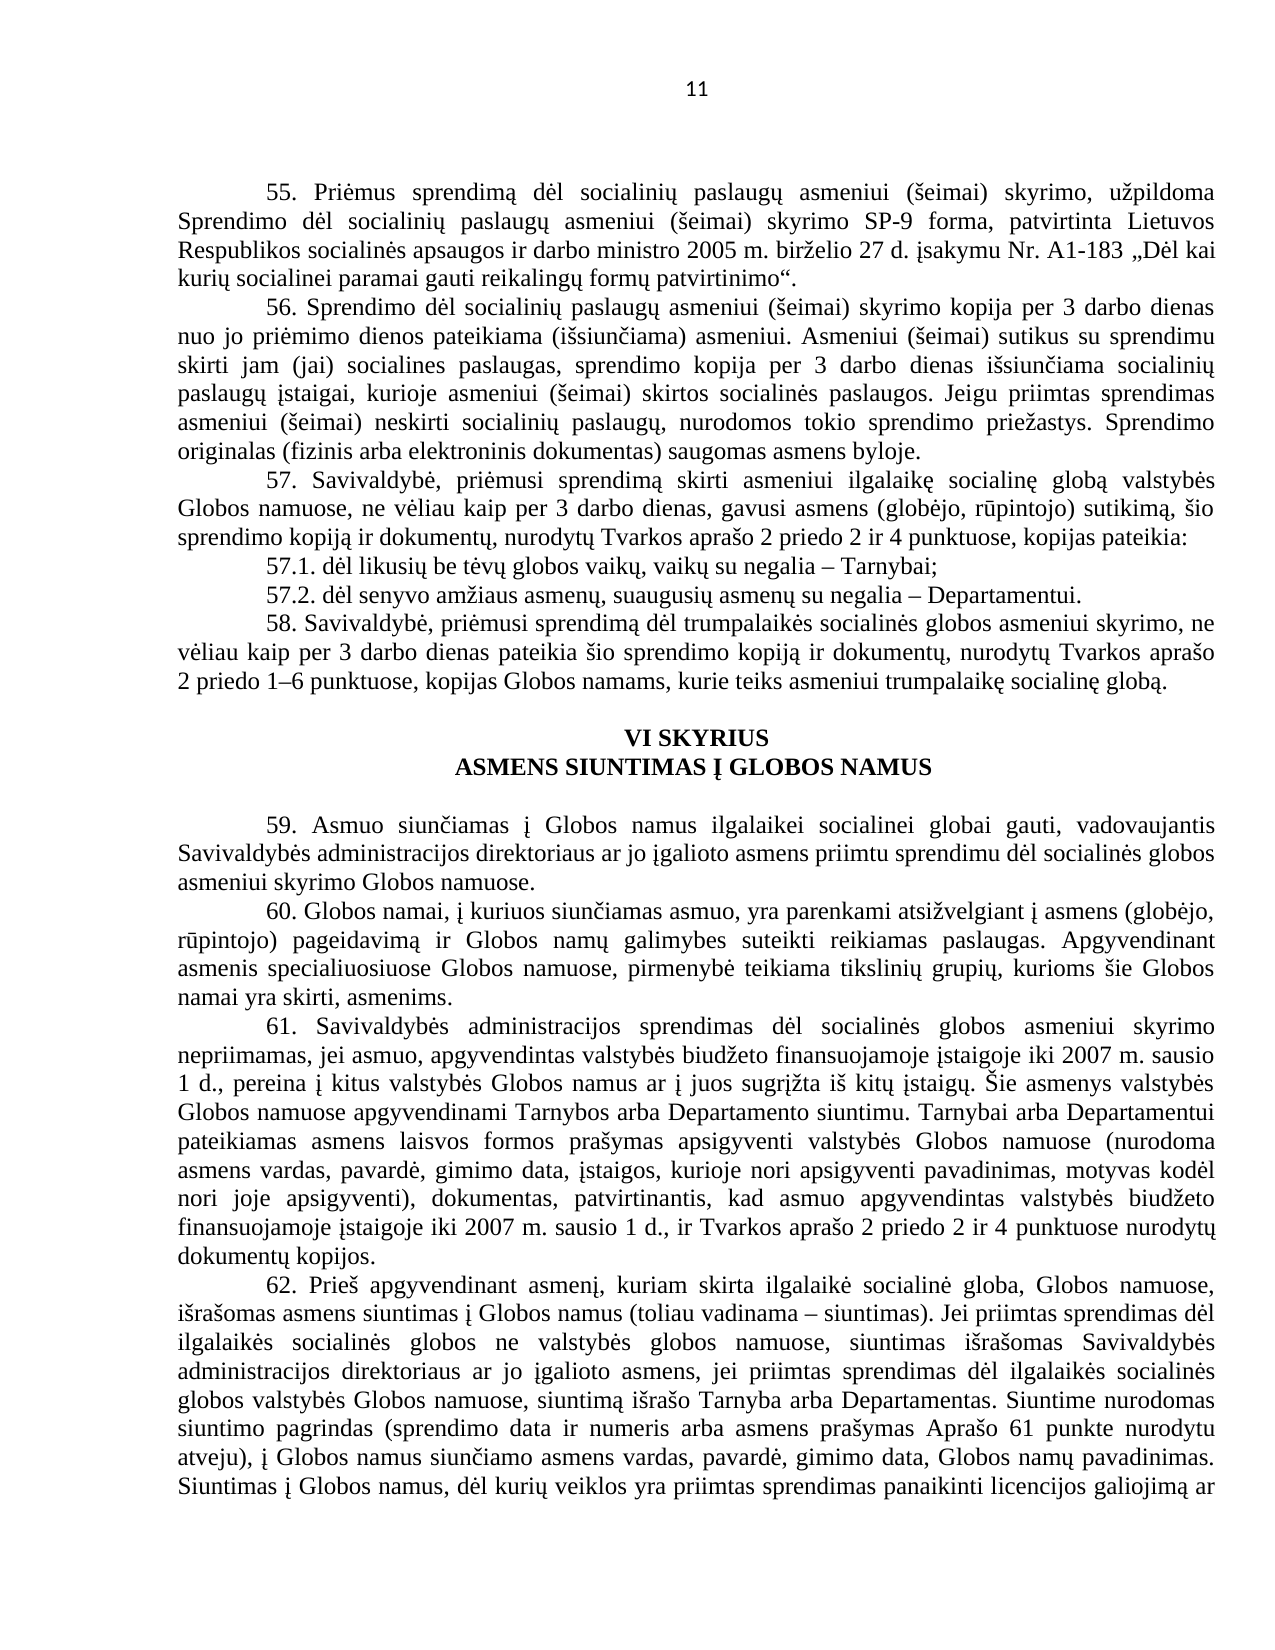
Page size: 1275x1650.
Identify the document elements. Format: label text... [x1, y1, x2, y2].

text VI SKYRIUS [177, 723, 1216, 752]
text 59. Asmuo siunčiamas į Globos namus ilgalaikei socialinei globai gauti, vadovaujantis Savivaldybės administracijos direktoriaus ar jo įgalioto asmens priimtu sprendimu dėl socialinės globos asmeniui skyrimo Globos namuose. [177, 810, 1216, 896]
text 60. Globos namai, į kuriuos siunčiamas asmuo, yra parenkami atsižvelgiant į asmens (globėjo, rūpintojo) pageidavimą ir Globos namų galimybes suteikti reikiamas paslaugas. Apgyvendinant asmenis specialiuosiuose Globos namuose, pirmenybė teikiama tikslinių grupių, kurioms šie Globos namai yra skirti, asmenims. [177, 896, 1216, 1011]
text 58. Savivaldybė, priėmusi sprendimą dėl trumpalaikės socialinės globos asmeniui skyrimo, ne vėliau kaip per 3 darbo dienas pateikia šio sprendimo kopiją ir dokumentų, nurodytų Tvarkos aprašo 2 priedo 1–6 punktuose, kopijas Globos namams, kurie teiks asmeniui trumpalaikę socialinę globą. [177, 608, 1216, 695]
text 57. Savivaldybė, priėmusi sprendimą skirti asmeniui ilgalaikę socialinę globą valstybės Globos namuose, ne vėliau kaip per 3 darbo dienas, gavusi asmens (globėjo, rūpintojo) sutikimą, šio sprendimo kopiją ir dokumentų, nurodytų Tvarkos aprašo 2 priedo 2 ir 4 punktuose, kopijas pateikia: [177, 465, 1216, 551]
text 57.2. dėl senyvo amžiaus asmenų, suaugusių asmenų su negalia – Departamentui. [177, 580, 1216, 608]
text 57.1. dėl likusių be tėvų globos vaikų, vaikų su negalia – Tarnybai; [177, 551, 1216, 580]
text 56. Sprendimo dėl socialinių paslaugų asmeniui (šeimai) skyrimo kopija per 3 darbo dienas nuo jo priėmimo dienos pateikiama (išsiunčiama) asmeniui. Asmeniui (šeimai) sutikus su sprendimu skirti jam (jai) socialines paslaugas, sprendimo kopija per 3 darbo dienas išsiunčiama socialinių paslaugų įstaigai, kurioje asmeniui (šeimai) skirtos socialinės paslaugos. Jeigu priimtas sprendimas asmeniui (šeimai) neskirti socialinių paslaugų, nurodomos tokio sprendimo priežastys. Sprendimo originalas (fizinis arba elektroninis dokumentas) saugomas asmens byloje. [177, 292, 1216, 465]
text 62. Prieš apgyvendinant asmenį, kuriam skirta ilgalaikė socialinė globa, Globos namuose, išrašomas asmens siuntimas į Globos namus (toliau vadinama – siuntimas). Jei priimtas sprendimas dėl ilgalaikės socialinės globos ne valstybės globos namuose, siuntimas išrašomas Savivaldybės administracijos direktoriaus ar jo įgalioto asmens, jei priimtas sprendimas dėl ilgalaikės socialinės globos valstybės Globos namuose, siuntimą išrašo Tarnyba arba Departamentas. Siuntime nurodomas siuntimo pagrindas (sprendimo data ir numeris arba asmens prašymas Aprašo 61 punkte nurodytu atveju), į Globos namus siunčiamo asmens vardas, pavardė, gimimo data, Globos namų pavadinimas. Siuntimas į Globos namus, dėl kurių veiklos yra priimtas sprendimas panaikinti licencijos galiojimą ar [177, 1270, 1216, 1500]
text ASMENS SIUNTIMAS Į GLOBOS NAMUS [177, 752, 1216, 781]
text 55. Priėmus sprendimą dėl socialinių paslaugų asmeniui (šeimai) skyrimo, užpildoma Sprendimo dėl socialinių paslaugų asmeniui (šeimai) skyrimo SP-9 forma, patvirtinta Lietuvos Respublikos socialinės apsaugos ir darbo ministro 2005 m. birželio 27 d. įsakymu Nr. A1-183 „Dėl kai kurių socialinei paramai gauti reikalingų formų patvirtinimo“. [177, 177, 1216, 292]
text 61. Savivaldybės administracijos sprendimas dėl socialinės globos asmeniui skyrimo nepriimamas, jei asmuo, apgyvendintas valstybės biudžeto finansuojamoje įstaigoje iki 2007 m. sausio 1 d., pereina į kitus valstybės Globos namus ar į juos sugrįžta iš kitų įstaigų. Šie asmenys valstybės Globos namuose apgyvendinami Tarnybos arba Departamento siuntimu. Tarnybai arba Departamentui pateikiamas asmens laisvos formos prašymas apsigyventi valstybės Globos namuose (nurodoma asmens vardas, pavardė, gimimo data, įstaigos, kurioje nori apsigyventi pavadinimas, motyvas kodėl nori joje apsigyventi), dokumentas, patvirtinantis, kad asmuo apgyvendintas valstybės biudžeto finansuojamoje įstaigoje iki 2007 m. sausio 1 d., ir Tvarkos aprašo 2 priedo 2 ir 4 punktuose nurodytų dokumentų kopijos. [177, 1011, 1216, 1270]
